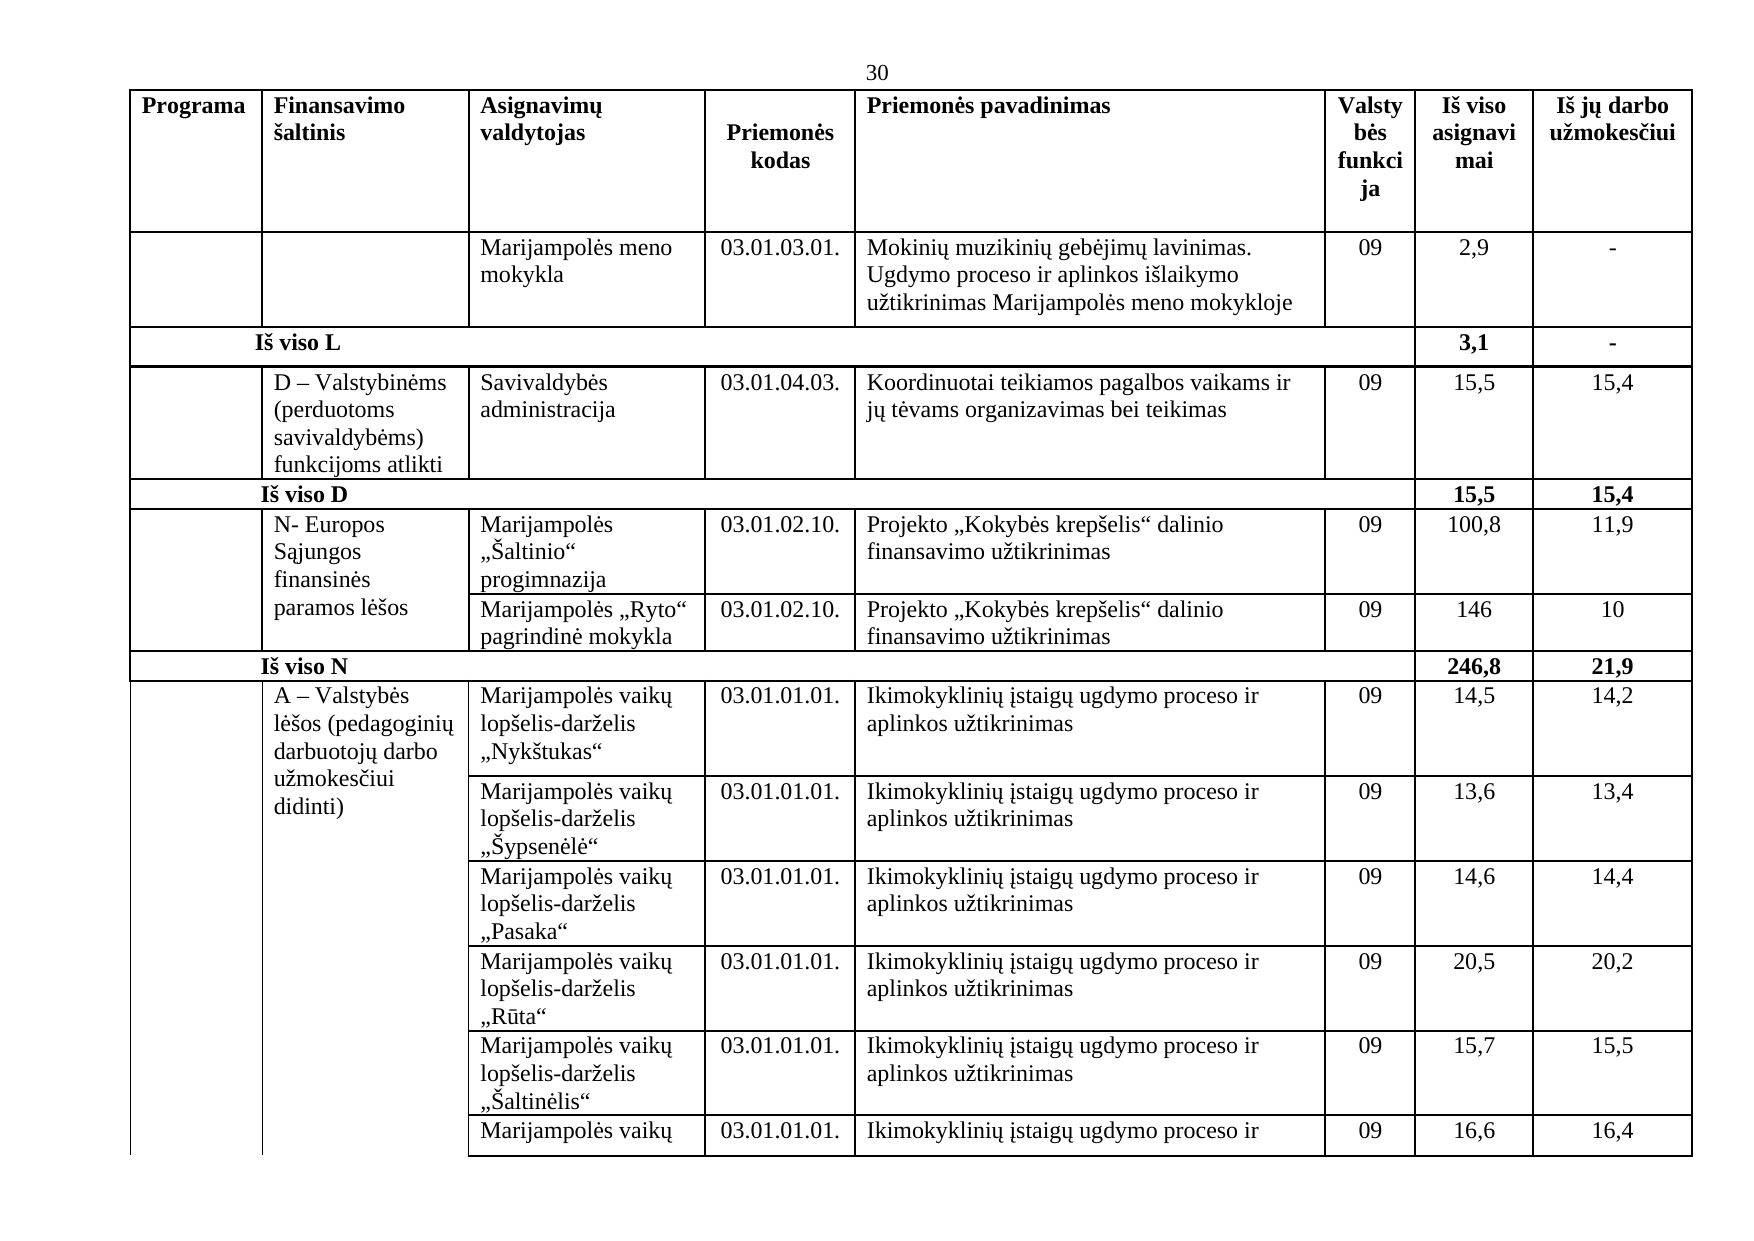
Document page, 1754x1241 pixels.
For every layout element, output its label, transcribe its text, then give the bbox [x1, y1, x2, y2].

table_cell 21,9 [1534, 652, 1691, 679]
table_cell 246,8 [1416, 652, 1532, 679]
table_cell Ikimokyklinių įstaigų ugdymo proceso ir aplinkos užtikrinimas [856, 777, 1324, 860]
table_header Iš viso asignavimai [1416, 91, 1532, 231]
table_header Programa [131, 91, 261, 201]
table_cell - [1534, 233, 1691, 326]
table_cell Ikimokyklinių įstaigų ugdymo proceso ir aplinkos užtikrinimas [856, 947, 1324, 1029]
table_cell 20,5 [1416, 947, 1532, 1029]
table_cell Iš viso L [131, 328, 1414, 365]
table_cell 15,4 [1534, 480, 1691, 508]
table_header Iš jų darbo užmokesčiui [1534, 91, 1691, 231]
table_cell [706, 201, 854, 231]
table_cell 11,9 [1534, 510, 1691, 592]
table_cell 03.01.01.01. [706, 1116, 854, 1155]
table_cell Savivaldybės administracija [470, 368, 704, 478]
table_cell 03.01.01.01. [706, 777, 854, 860]
table_cell [856, 201, 1324, 231]
table_cell 14,6 [1416, 862, 1532, 944]
table_cell [1326, 201, 1414, 231]
table_cell 03.01.01.01. [706, 682, 854, 775]
table_cell Marijampolės „Ryto“ pagrindinė mokykla [470, 595, 704, 650]
table_cell 13,6 [1416, 777, 1532, 860]
table_cell 16,6 [1416, 1116, 1532, 1155]
table_cell [131, 368, 261, 478]
table_cell 14,4 [1534, 862, 1691, 944]
table_cell Mokinių muzikinių gebėjimų lavinimas. Ugdymo proceso ir aplinkos išlaikymo užtikrinimas Marijampolės meno mokykloje [856, 233, 1324, 326]
table_cell Iš viso D [131, 480, 1414, 508]
table_cell 03.01.02.10. [706, 595, 854, 650]
table_cell N- Europos Sąjungos finansinės paramos lėšos [263, 510, 468, 650]
table_cell - [1534, 328, 1691, 365]
table_cell 15,7 [1416, 1032, 1532, 1114]
table_cell Koordinuotai teikiamos pagalbos vaikams ir jų tėvams organizavimas bei teikimas [856, 368, 1324, 478]
table_cell 09 [1326, 595, 1414, 650]
table_cell Projekto „Kokybės krepšelis“ dalinio finansavimo užtikrinimas [856, 510, 1324, 592]
table_cell Marijampolės vaikų lopšelis-darželis „Šypsenėlė“ [469, 777, 704, 860]
table_cell 15,5 [1534, 1032, 1691, 1114]
table_cell Ikimokyklinių įstaigų ugdymo proceso ir aplinkos užtikrinimas [856, 682, 1324, 775]
table_cell 15,4 [1534, 368, 1691, 478]
table_cell [470, 201, 704, 231]
table_cell 09 [1326, 233, 1414, 326]
table_cell 13,4 [1534, 777, 1691, 860]
table_cell 16,4 [1534, 1116, 1691, 1155]
table_cell 09 [1326, 368, 1414, 478]
table_cell [263, 233, 468, 326]
table_cell [131, 201, 261, 231]
table_cell 09 [1326, 777, 1414, 860]
table_cell 03.01.01.01. [706, 947, 854, 1029]
table_cell 3,1 [1416, 328, 1532, 365]
table_cell 09 [1326, 862, 1414, 944]
table_cell 03.01.01.01. [706, 1032, 854, 1114]
table_cell Marijampolės vaikų [469, 1116, 704, 1155]
table_cell Ikimokyklinių įstaigų ugdymo proceso ir aplinkos užtikrinimas [856, 1032, 1324, 1114]
table_cell 10 [1534, 595, 1691, 650]
table_cell Marijampolės vaikų lopšelis-darželis „Rūta“ [469, 947, 704, 1029]
table_cell [131, 233, 261, 326]
table_cell 20,2 [1534, 947, 1691, 1029]
table_cell [263, 201, 468, 231]
table_cell Marijampolės meno mokykla [470, 233, 704, 326]
table_cell Ikimokyklinių įstaigų ugdymo proceso ir aplinkos užtikrinimas [856, 862, 1324, 944]
table_header Priemonės pavadinimas [856, 91, 1324, 201]
table_cell Marijampolės vaikų lopšelis-darželis „Nykštukas“ [469, 682, 704, 775]
table_cell 146 [1416, 595, 1532, 650]
table_cell 03.01.02.10. [706, 510, 854, 592]
table_cell Projekto „Kokybės krepšelis“ dalinio finansavimo užtikrinimas [856, 595, 1324, 650]
table_cell 14,2 [1534, 682, 1691, 775]
table_cell 03.01.03.01. [706, 233, 854, 326]
table_cell Marijampolės vaikų lopšelis-darželis „Šaltinėlis“ [469, 1032, 704, 1114]
table_cell 09 [1326, 682, 1414, 775]
table_cell 15,5 [1416, 368, 1532, 478]
table_cell [131, 682, 262, 1155]
table_cell D – Valstybinėms (perduotoms savivaldybėms) funkcijoms atlikti [263, 368, 468, 478]
table_cell 03.01.01.01. [706, 862, 854, 944]
table_header Priemonės kodas [706, 91, 854, 201]
table_header Valstybės funkcija [1326, 91, 1414, 201]
table_cell 2,9 [1416, 233, 1532, 326]
table_cell 15,5 [1416, 480, 1532, 508]
table_cell 03.01.04.03. [706, 368, 854, 478]
table_cell Iš viso N [131, 652, 1414, 679]
table_cell Marijampolės „Šaltinio“ progimnazija [470, 510, 704, 592]
table_cell [131, 510, 261, 650]
table_cell 09 [1326, 947, 1414, 1029]
table_cell 09 [1326, 1116, 1414, 1155]
table_header Finansavimo šaltinis [263, 91, 468, 201]
table_header Asignavimų valdytojas [470, 91, 704, 201]
table_cell Marijampolės vaikų lopšelis-darželis „Pasaka“ [469, 862, 704, 944]
table_cell 14,5 [1416, 682, 1532, 775]
table_cell 100,8 [1416, 510, 1532, 592]
table_cell A – Valstybės lėšos (pedagoginių darbuotojų darbo užmokesčiui didinti) [263, 682, 468, 1155]
table_cell 09 [1326, 510, 1414, 592]
table_cell 09 [1326, 1032, 1414, 1114]
table_cell Ikimokyklinių įstaigų ugdymo proceso ir [856, 1116, 1324, 1155]
